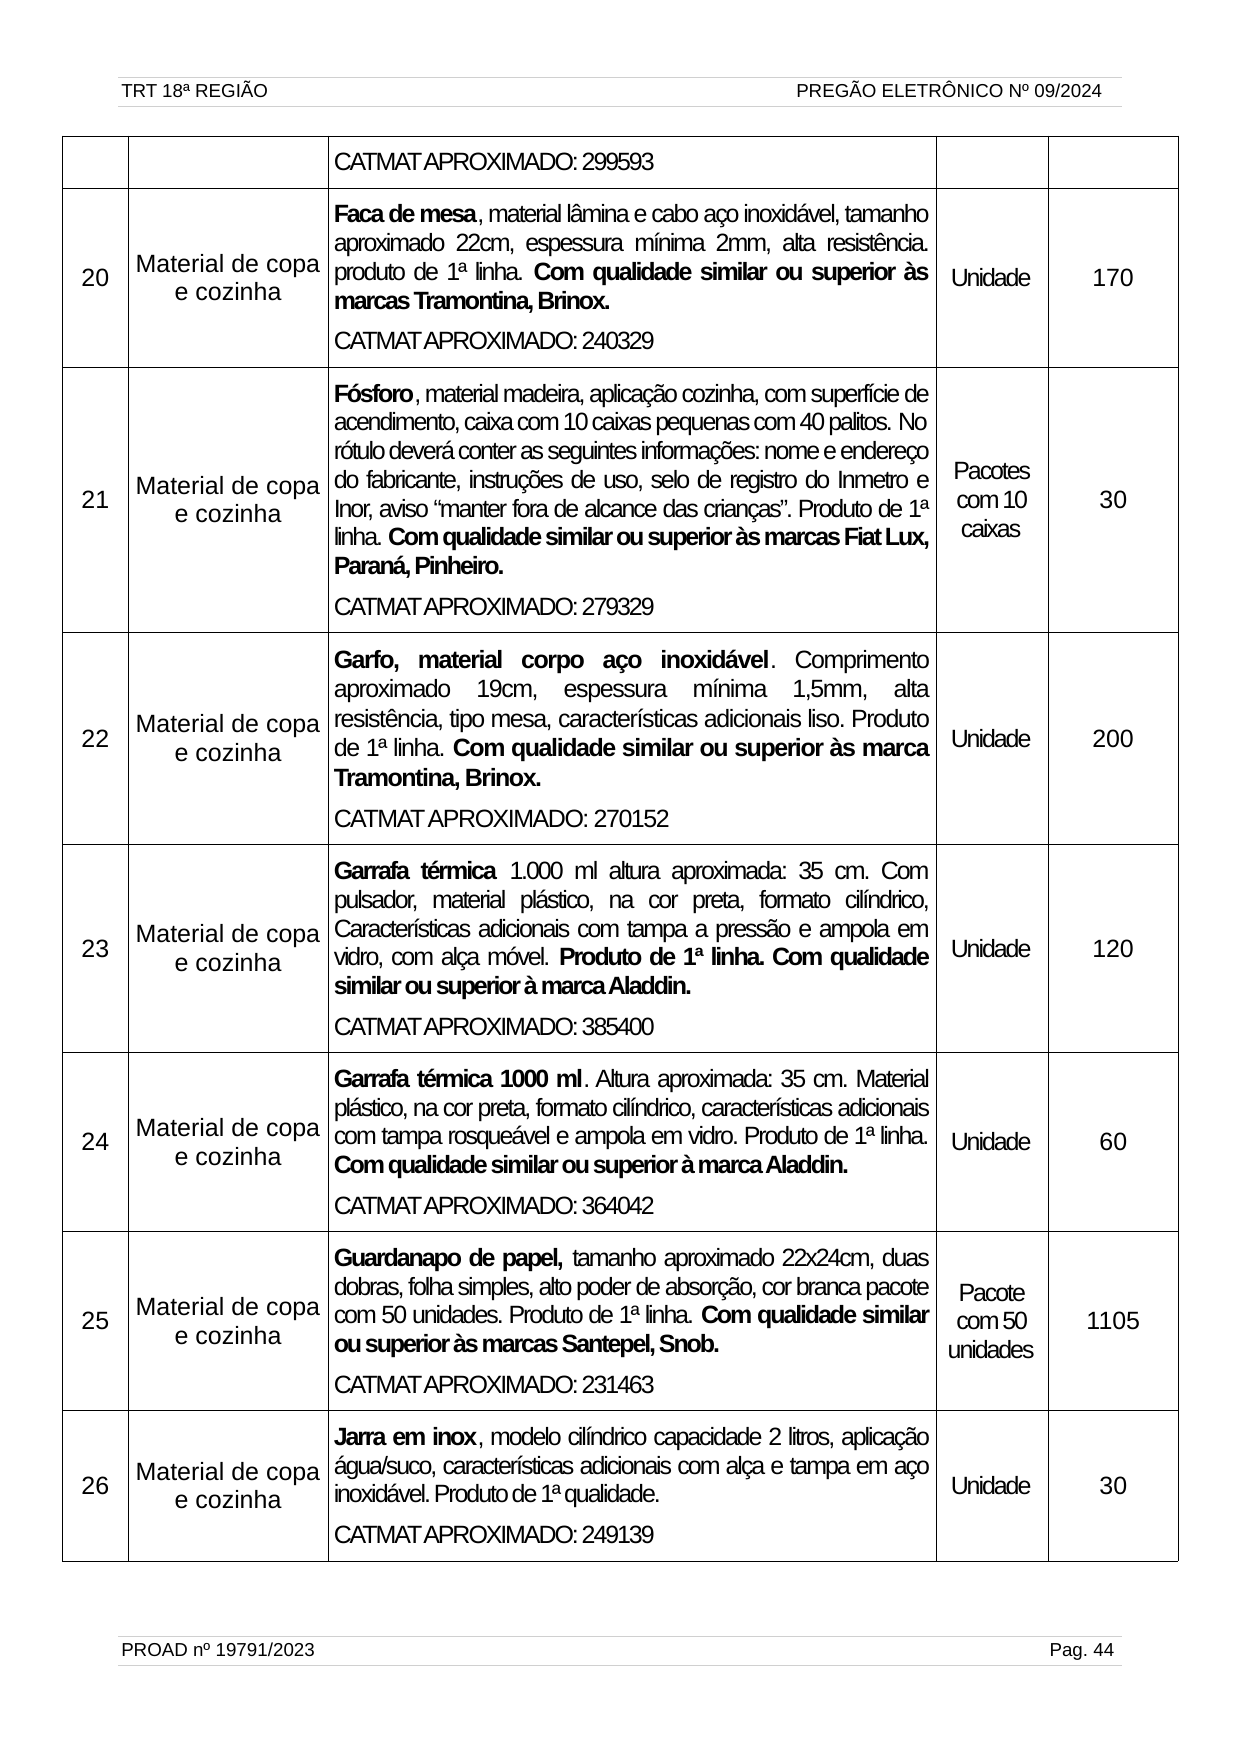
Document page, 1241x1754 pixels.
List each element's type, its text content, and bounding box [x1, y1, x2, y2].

table_cell 1105 [1049, 1232, 1178, 1410]
table_cell Material de copa e cozinha [129, 1232, 328, 1410]
table_cell 120 [1049, 845, 1178, 1052]
table_cell CATMAT APROXIMADO: 299593 [329, 137, 936, 188]
table_cell 21 [63, 368, 128, 632]
table_cell Material de copa e cozinha [129, 189, 328, 367]
table_cell 26 [63, 1411, 128, 1561]
table_cell Pacotes com 10 caixas [937, 368, 1048, 632]
table_cell Material de copa e cozinha [129, 1053, 328, 1231]
table_cell Unidade [937, 1053, 1048, 1231]
table_cell 25 [63, 1232, 128, 1410]
table_cell 23 [63, 845, 128, 1052]
table_cell [63, 137, 128, 188]
table_cell Material de copa e cozinha [129, 368, 328, 632]
table_cell Fósforo, material madeira, aplicação cozinha, com superfície de acendimento, caixa com 10 caixas pequenas com 40 palitos. No rótulo deverá conter as seguintes informações: nome e endereço do fabricante, instruções de uso, selo de registro do Inmetro e Inor, aviso “manter fora de alcance das crianças”. Produto de 1ª linha. Com qualidade similar ou superior às marcas Fiat Lux, Paraná, Pinheiro. CATMAT APROXIMADO: 279329 [329, 368, 936, 632]
table_cell 24 [63, 1053, 128, 1231]
table_cell 30 [1049, 1411, 1178, 1561]
table_cell Material de copa e cozinha [129, 1411, 328, 1561]
table_cell Faca de mesa, material lâmina e cabo aço inoxidável, tamanho aproximado 22cm, espessura mínima 2mm, alta resistência. produto de 1ª linha. Com qualidade similar ou superior às marcas Tramontina, Brinox. CATMAT APROXIMADO: 240329 [329, 189, 936, 367]
table_cell Material de copa e cozinha [129, 845, 328, 1052]
table_cell Garrafa térmica 1.000 ml altura aproximada: 35 cm. Com pulsador, material plástico, na cor preta, formato cilíndrico, Características adicionais com tampa a pressão e ampola em vidro, com alça móvel. Produto de 1ª linha. Com qualidade similar ou superior à marca Aladdin. CATMAT APROXIMADO: 385400 [329, 845, 936, 1052]
table_cell Unidade [937, 845, 1048, 1052]
table_cell 30 [1049, 368, 1178, 632]
table_cell 20 [63, 189, 128, 367]
table_cell 60 [1049, 1053, 1178, 1231]
table_cell 22 [63, 633, 128, 844]
table_cell [1049, 137, 1178, 188]
table_cell Pacote com 50 unidades [937, 1232, 1048, 1410]
table_cell Unidade [937, 633, 1048, 844]
table_cell 170 [1049, 189, 1178, 367]
table_cell [129, 137, 328, 188]
table_cell Garfo, material corpo aço inoxidável. Comprimento aproximado 19cm, espessura mínima 1,5mm, alta resistência, tipo mesa, características adicionais liso. Produto de 1ª linha. Com qualidade similar ou superior às marca Tramontina, Brinox. CATMAT APROXIMADO: 270152 [329, 633, 936, 844]
table_cell Unidade [937, 1411, 1048, 1561]
table_cell Guardanapo de papel, tamanho aproximado 22x24cm, duas dobras, folha simples, alto poder de absorção, cor branca pacote com 50 unidades. Produto de 1ª linha. Com qualidade similar ou superior às marcas Santepel, Snob. CATMAT APROXIMADO: 231463 [329, 1232, 936, 1410]
table_cell Jarra em inox, modelo cilíndrico capacidade 2 litros, aplicação água/suco, características adicionais com alça e tampa em aço inoxidável. Produto de 1ª qualidade. CATMAT APROXIMADO: 249139 [329, 1411, 936, 1561]
table_cell [937, 137, 1048, 188]
table_cell Unidade [937, 189, 1048, 367]
table_cell Garrafa térmica 1000 ml. Altura aproximada: 35 cm. Material plástico, na cor preta, formato cilíndrico, características adicionais com tampa rosqueável e ampola em vidro. Produto de 1ª linha. Com qualidade similar ou superior à marca Aladdin. CATMAT APROXIMADO: 364042 [329, 1053, 936, 1231]
table_cell Material de copa e cozinha [129, 633, 328, 844]
table_cell 200 [1049, 633, 1178, 844]
